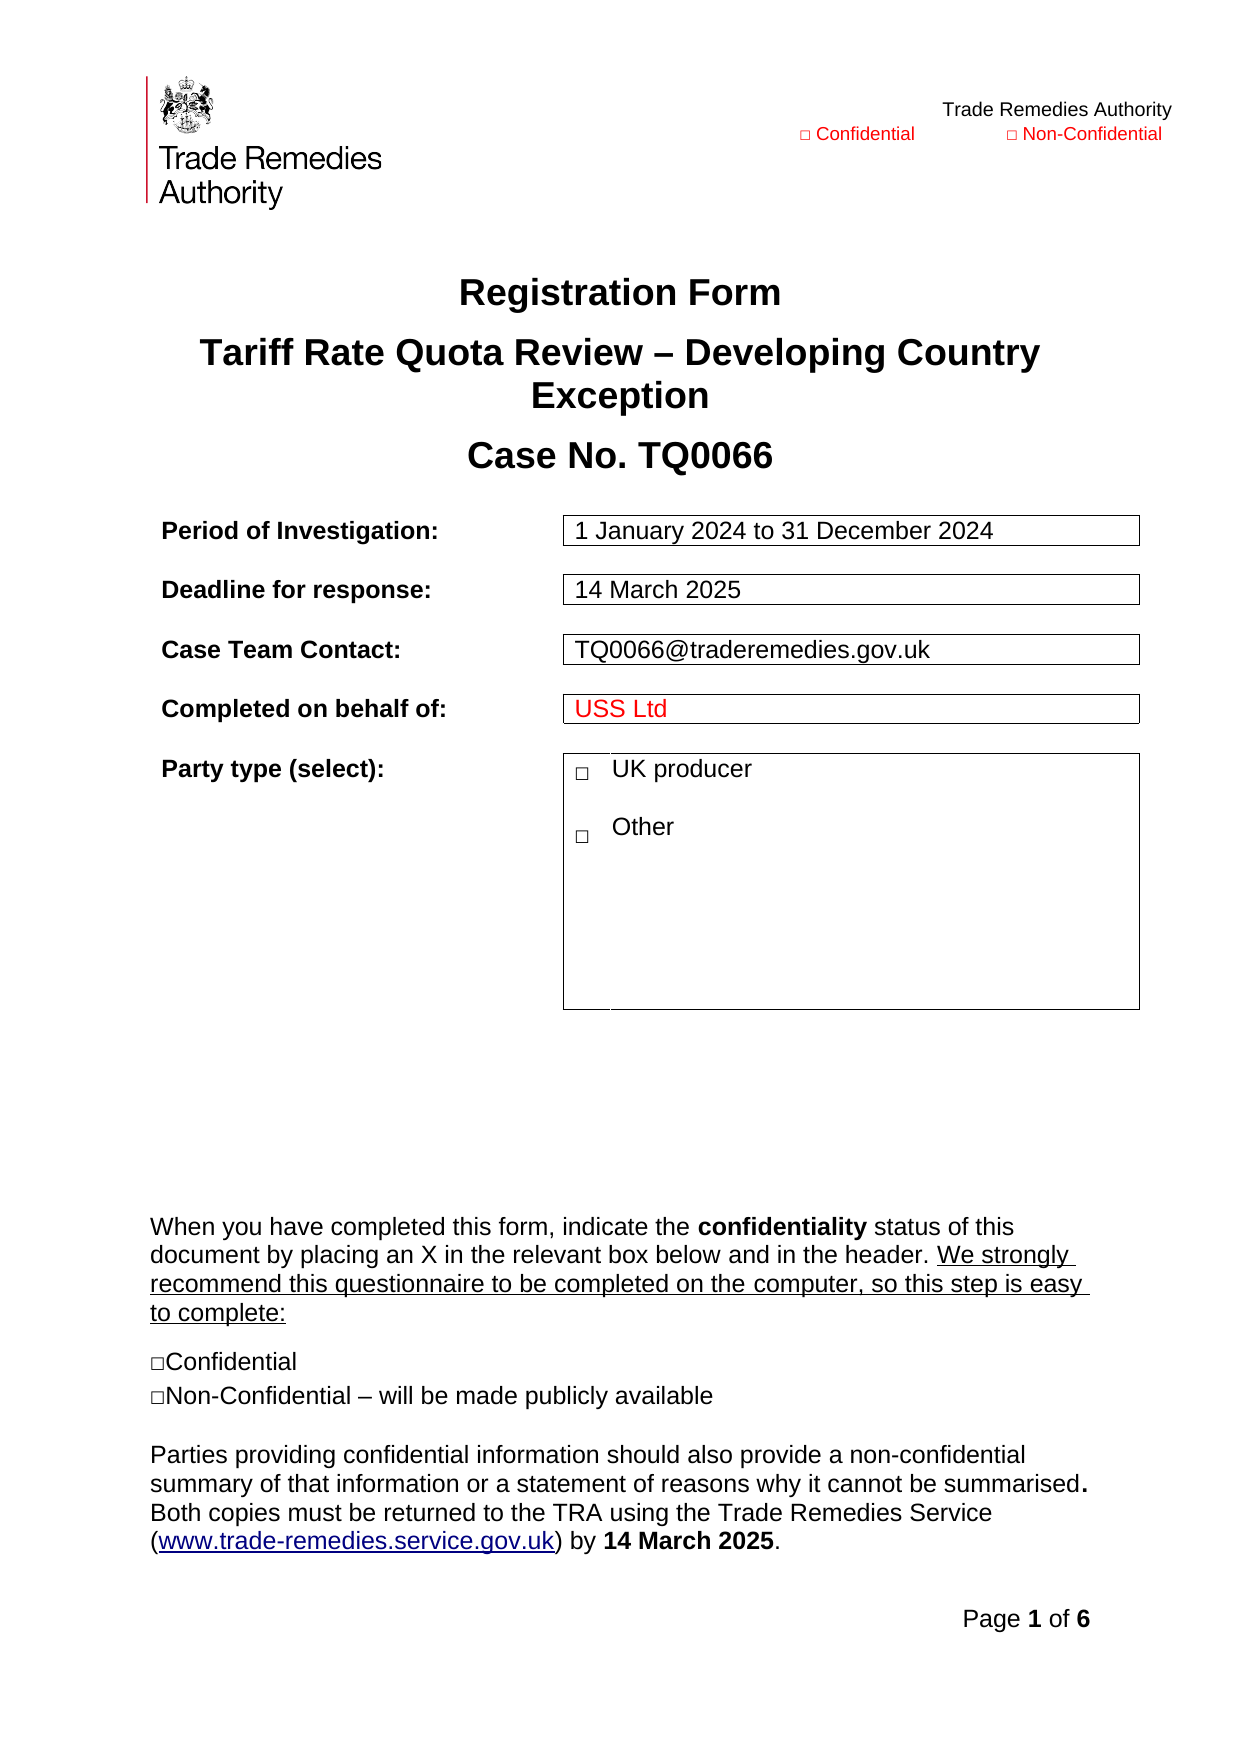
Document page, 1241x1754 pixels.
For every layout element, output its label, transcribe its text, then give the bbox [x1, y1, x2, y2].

table_cell [563, 605, 1139, 634]
table_cell [150, 723, 563, 753]
text When you have completed this form, indicate the confidentiality status of this document by placing an X in the relevant box below and in the header. We strongly recommend this questionnaire to be completed on the computer, so this step is easy [150, 1212, 1090, 1294]
text ☐Non-Confidential – will be made publicly available [150, 1377, 1090, 1411]
table_cell UK producer Other [611, 754, 1139, 1009]
text ☐Confidential [150, 1343, 1090, 1377]
text to complete: [150, 1295, 1090, 1327]
table_cell Completed on behalf of: [150, 694, 563, 723]
table_cell [564, 724, 1139, 753]
text Tariff Rate Quota Review – Developing Country Exception [150, 330, 1090, 416]
table_cell 14 March 2025 [564, 575, 1139, 604]
table_cell [563, 665, 1139, 693]
table_cell [150, 664, 563, 693]
text Case No. TQ0066 [150, 433, 1090, 476]
table_header Period of Investigation: [150, 515, 563, 544]
text Registration Form [150, 270, 1090, 313]
table_header 1 January 2024 to 31 December 2024 [564, 516, 1139, 544]
table_cell Deadline for response: [150, 574, 563, 604]
table_cell [150, 604, 563, 634]
table_cell [563, 546, 1139, 574]
table_cell TQ0066@traderemedies.gov.uk [564, 635, 1139, 664]
table_cell [150, 545, 563, 574]
table_cell ☐ ☐ [564, 754, 610, 1009]
text Parties providing confidential information should also provide a non-confidential summary of that information or a statement of reasons why it cannot be summarised. Both copies must be returned to the TRA using the Trade Remedies Service (www.trade-remedies.service.gov.uk) by 14 March 2025. [150, 1440, 1090, 1555]
table_cell Party type (select): [150, 753, 563, 1009]
table_cell USS Ltd [564, 695, 1139, 723]
table_cell Case Team Contact: [150, 634, 563, 664]
